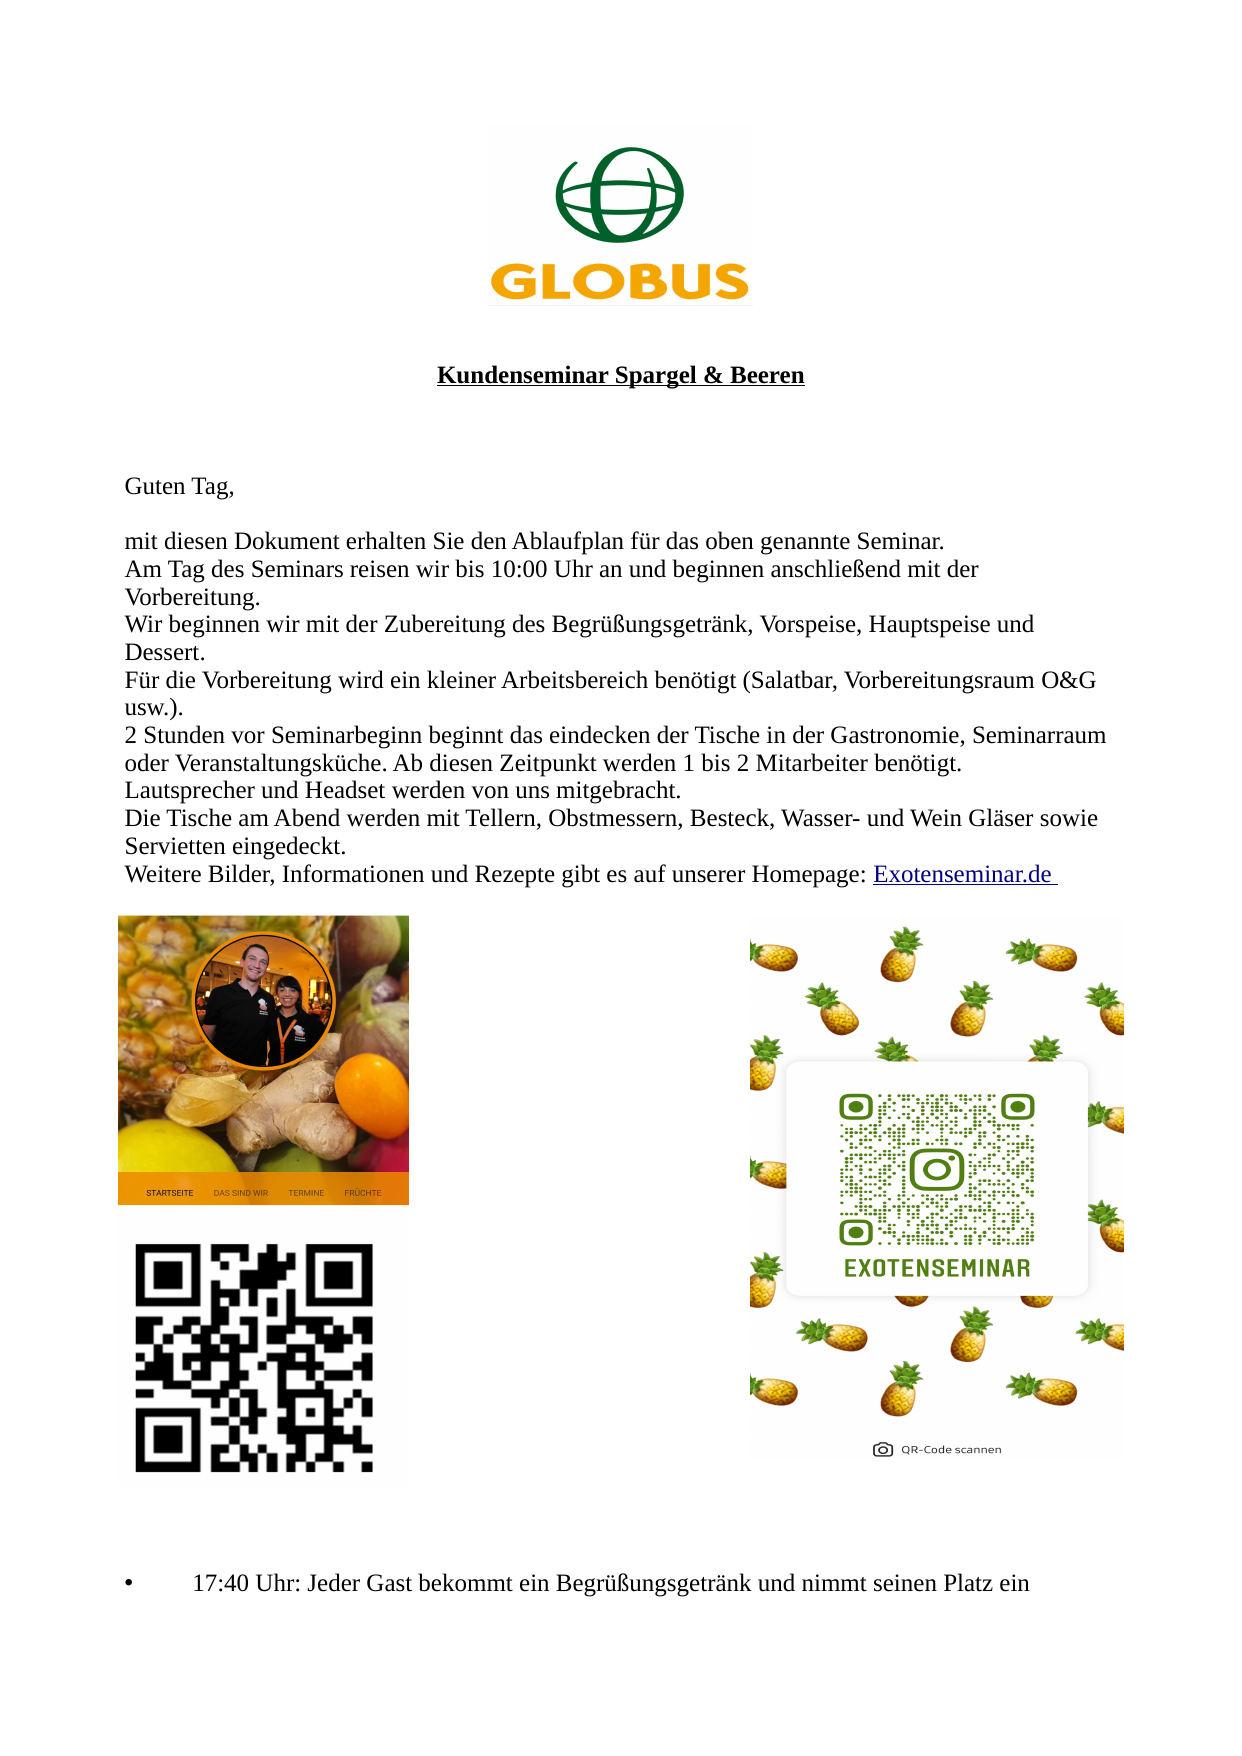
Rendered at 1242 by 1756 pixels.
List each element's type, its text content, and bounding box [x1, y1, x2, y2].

text Kundenseminar Spargel & Beeren [118, 361, 1123, 389]
text Weitere Bilder, Informationen und Rezepte gibt es auf unserer Homepage: Exotenseminar.de [118, 860, 1123, 887]
text Für die Vorbereitung wird ein kleiner Arbeitsbereich benötigt (Salatbar, Vorbereitungsraum O&G usw.). [118, 666, 1123, 721]
text Guten Tag, [118, 472, 1123, 499]
text mit diesen Dokument erhalten Sie den Ablaufplan für das oben genannte Seminar. [118, 527, 1123, 555]
text Lautsprecher und Headset werden von uns mitgebracht. [118, 777, 1123, 804]
list 17:40 Uhr: Jeder Gast bekommt ein Begrüßungsgetränk und nimmt seinen Platz ein [118, 1569, 1123, 1597]
picture [488, 124, 753, 306]
picture [118, 915, 409, 1487]
text Wir beginnen wir mit der Zubereitung des Begrüßungsgetränk, Vorspeise, Hauptspeise und Dessert. [118, 610, 1123, 666]
text Am Tag des Seminars reisen wir bis 10:00 Uhr an und beginnen anschließend mit der Vorbereitung. [118, 555, 1123, 610]
text 2 Stunden vor Seminarbeginn beginnt das eindecken der Tische in der Gastronomie, Seminarraum oder Veranstaltungsküche. Ab diesen Zeitpunkt werden 1 bis 2 Mitarbeiter benötigt. [118, 721, 1123, 777]
text Servietten eingedeckt. [118, 832, 1123, 860]
text Die Tische am Abend werden mit Tellern, Obstmessern, Besteck, Wasser- und Wein Gläser sowie [118, 804, 1123, 832]
picture [750, 915, 1124, 1460]
